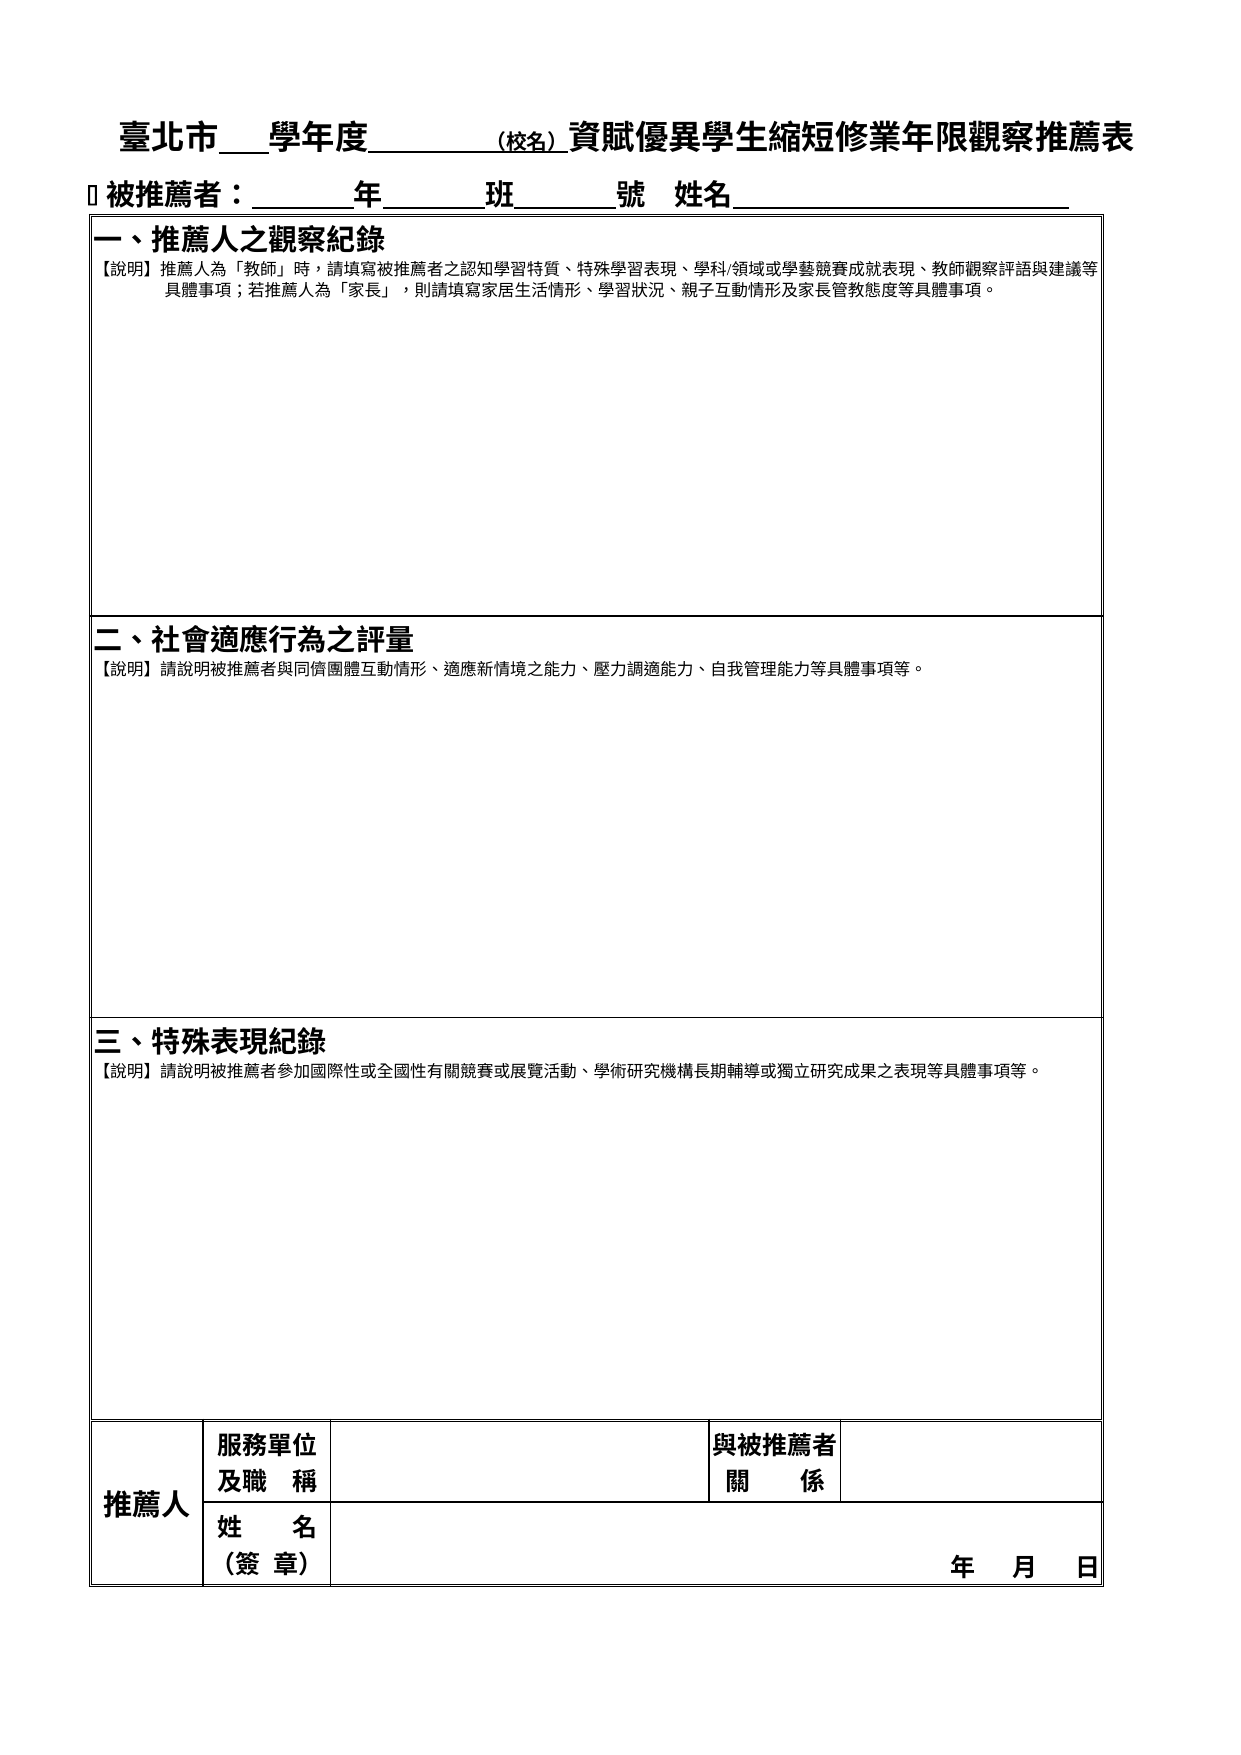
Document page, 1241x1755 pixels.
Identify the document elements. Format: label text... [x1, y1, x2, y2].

table_cell 推薦人 [92, 1422, 202, 1584]
table_cell 與被推薦者 關 係 [710, 1422, 840, 1501]
text  被推薦者： 年 班 號 姓名 [87, 171, 1166, 213]
table_cell [841, 1422, 1101, 1501]
text 臺北市 學年度 （校名）資賦優異學生縮短修業年限觀察推薦表 [87, 110, 1166, 159]
table_cell 三、特殊表現紀錄 【說明】請說明被推薦者參加國際性或全國性有關競賽或展覽活動、學術研究機構長期輔導或獨立研究成果之表現等具體事項等。 [92, 1018, 1101, 1418]
table_header 一、推薦人之觀察紀錄 【說明】推薦人為「教師」時，請填寫被推薦者之認知學習特質、特殊學習表現、學科/領域或學藝競賽成就表現、教師觀察評語與建議等具體事項；若推薦人為「家長」，則請填寫家居生活情形、學習狀況、親子互動情形及家長管教態度等具體事項。 [92, 217, 1101, 615]
table_cell 二、社會適應行為之評量 【說明】請說明被推薦者與同儕團體互動情形、適應新情境之能力、壓力調適能力、自我管理能力等具體事項等。 [92, 617, 1101, 1017]
table_cell 服務單位 及職 稱 [204, 1422, 330, 1501]
table_cell 年 月 日 [331, 1503, 1101, 1584]
table_cell 姓 名 （簽 章） [204, 1503, 330, 1584]
table_cell [331, 1422, 708, 1501]
